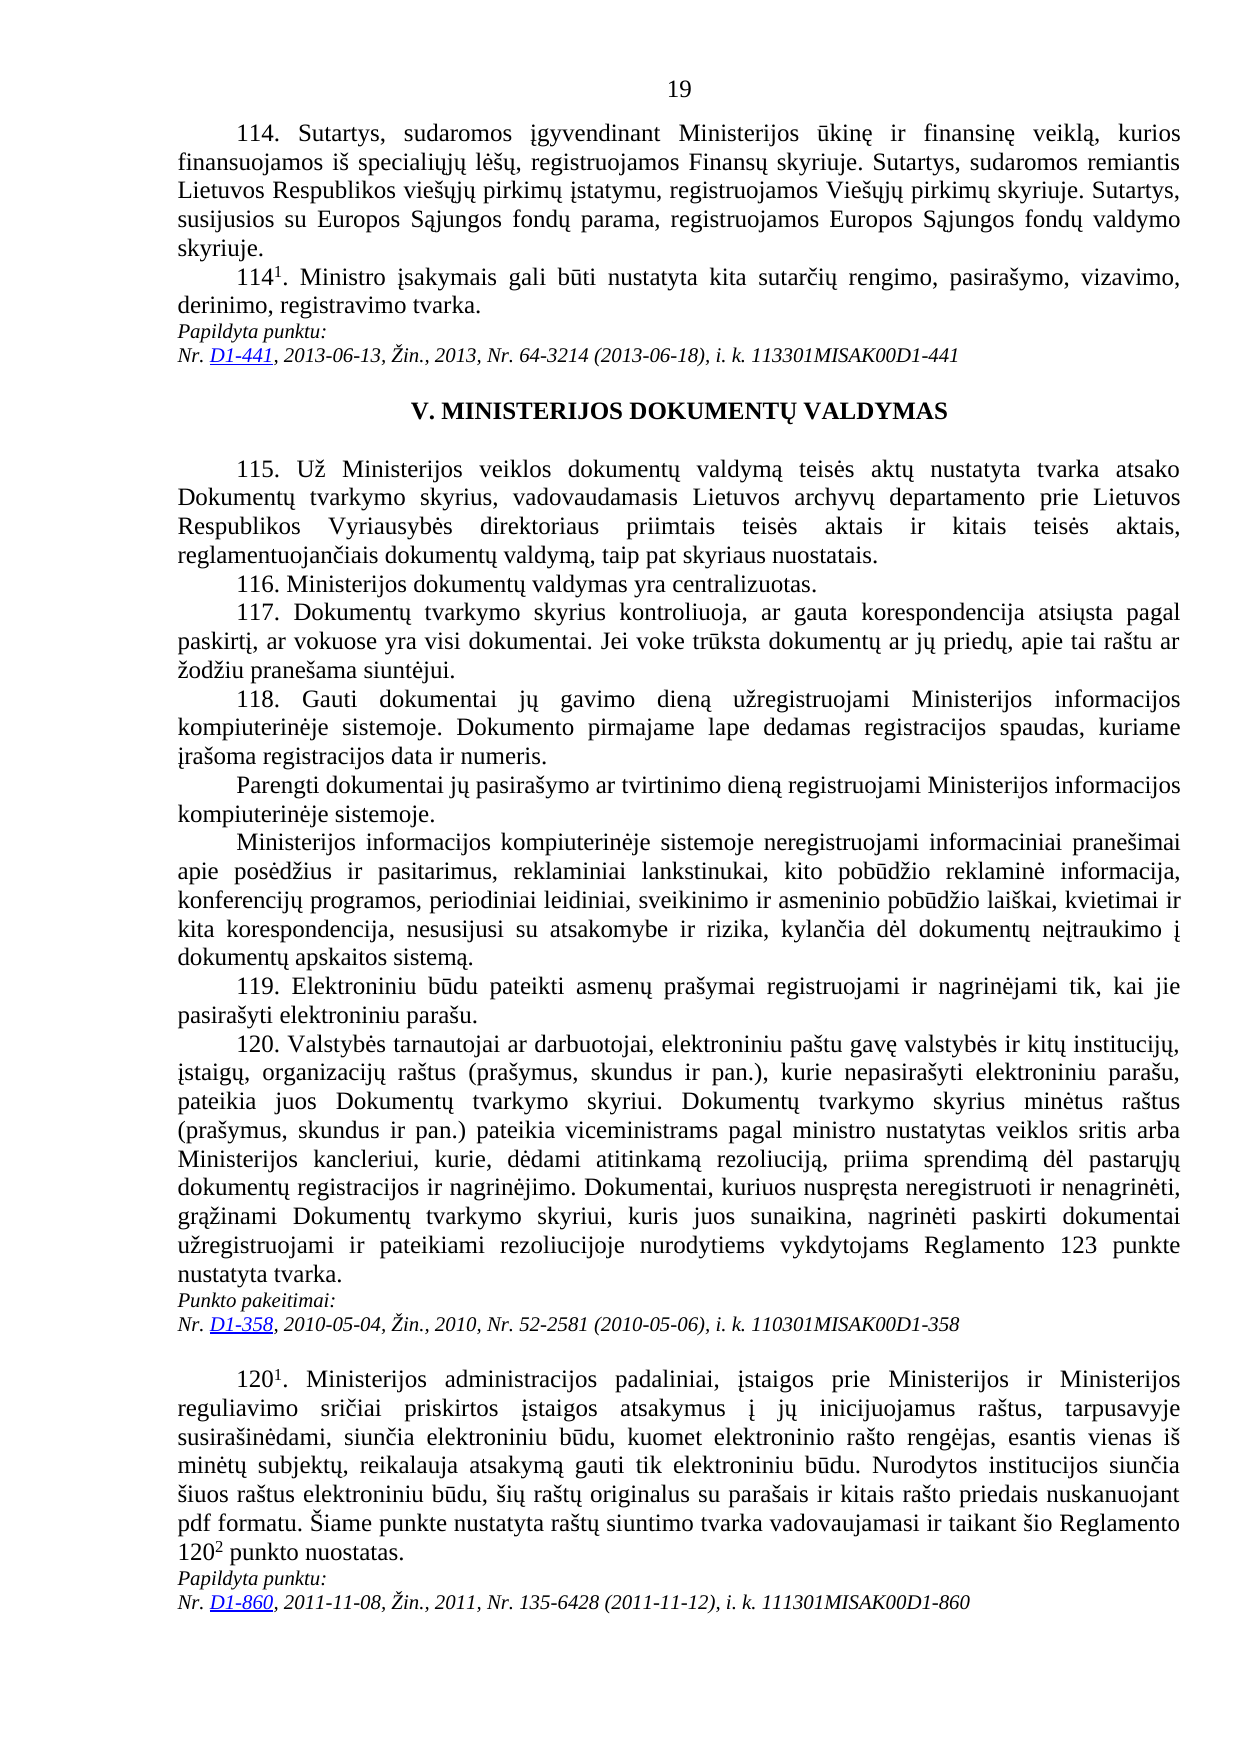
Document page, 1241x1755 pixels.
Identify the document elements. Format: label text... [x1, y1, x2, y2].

text 114. Sutartys, sudaromos įgyvendinant Ministerijos ūkinę ir finansinę veiklą, kurios finansuojamos iš specialiųjų lėšų, registruojamos Finansų skyriuje. Sutartys, sudaromos remiantis Lietuvos Respublikos viešųjų pirkimų įstatymu, registruojamos Viešųjų pirkimų skyriuje. Sutartys, susijusios su Europos Sąjungos fondų parama, registruojamos Europos Sąjungos fondų valdymo skyriuje. [177, 118, 1181, 262]
text 116. Ministerijos dokumentų valdymas yra centralizuotas. [177, 569, 1181, 597]
text 120. Valstybės tarnautojai ar darbuotojai, elektroniniu paštu gavę valstybės ir kitų institucijų, įstaigų, organizacijų raštus (prašymus, skundus ir pan.), kurie nepasirašyti elektroniniu parašu, pateikia juos Dokumentų tvarkymo skyriui. Dokumentų tvarkymo skyrius minėtus raštus (prašymus, skundus ir pan.) pateikia viceministrams pagal ministro nustatytas veiklos sritis arba Ministerijos kancleriui, kurie, dėdami atitinkamą rezoliuciją, priima sprendimą dėl pastarųjų dokumentų registracijos ir nagrinėjimo. Dokumentai, kuriuos nuspręsta neregistruoti ir nenagrinėti, grąžinami Dokumentų tvarkymo skyriui, kuris juos sunaikina, nagrinėti paskirti dokumentai užregistruojami ir pateikiami rezoliucijoje nurodytiems vykdytojams Reglamento 123 punkte nustatyta tvarka. [177, 1029, 1181, 1287]
text Papildyta punktu: [177, 319, 1181, 343]
text Nr. D1-358, 2010-05-04, Žin., 2010, Nr. 52-2581 (2010-05-06), i. k. 110301MISAK00D1-358 [177, 1312, 1181, 1336]
text Nr. D1-860, 2011-11-08, Žin., 2011, Nr. 135-6428 (2011-11-12), i. k. 111301MISAK00D1-860 [177, 1590, 1181, 1614]
text 115. Už Ministerijos veiklos dokumentų valdymą teisės aktų nustatyta tvarka atsako Dokumentų tvarkymo skyrius, vadovaudamasis Lietuvos archyvų departamento prie Lietuvos Respublikos Vyriausybės direktoriaus priimtais teisės aktais ir kitais teisės aktais, reglamentuojančiais dokumentų valdymą, taip pat skyriaus nuostatais. [177, 454, 1181, 569]
text V. MINISTERIJOS DOKUMENTŲ VALDYMAS [177, 396, 1181, 425]
text 1201. Ministerijos administracijos padaliniai, įstaigos prie Ministerijos ir Ministerijos reguliavimo sričiai priskirtos įstaigos atsakymus į jų inicijuojamus raštus, tarpusavyje susirašinėdami, siunčia elektroniniu būdu, kuomet elektroninio rašto rengėjas, esantis vienas iš minėtų subjektų, reikalauja atsakymą gauti tik elektroniniu būdu. Nurodytos institucijos siunčia šiuos raštus elektroniniu būdu, šių raštų originalus su parašais ir kitais rašto priedais nuskanuojant pdf formatu. Šiame punkte nustatyta raštų siuntimo tvarka vadovaujamasi ir taikant šio Reglamento 1202 punkto nuostatas. [177, 1364, 1181, 1566]
text Punkto pakeitimai: [177, 1287, 1181, 1312]
text Nr. D1-441, 2013-06-13, Žin., 2013, Nr. 64-3214 (2013-06-18), i. k. 113301MISAK00D1-441 [177, 343, 1181, 367]
text 118. Gauti dokumentai jų gavimo dieną užregistruojami Ministerijos informacijos kompiuterinėje sistemoje. Dokumento pirmajame lape dedamas registracijos spaudas, kuriame įrašoma registracijos data ir numeris. [177, 684, 1181, 770]
text 119. Elektroniniu būdu pateikti asmenų prašymai registruojami ir nagrinėjami tik, kai jie pasirašyti elektroniniu parašu. [177, 971, 1181, 1029]
text Ministerijos informacijos kompiuterinėje sistemoje neregistruojami informaciniai pranešimai apie posėdžius ir pasitarimus, reklaminiai lankstinukai, kito pobūdžio reklaminė informacija, konferencijų programos, periodiniai leidiniai, sveikinimo ir asmeninio pobūdžio laiškai, kvietimai ir kita korespondencija, nesusijusi su atsakomybe ir rizika, kylančia dėl dokumentų neįtraukimo į dokumentų apskaitos sistemą. [177, 827, 1181, 971]
text Parengti dokumentai jų pasirašymo ar tvirtinimo dieną registruojami Ministerijos informacijos kompiuterinėje sistemoje. [177, 770, 1181, 827]
text 1141. Ministro įsakymais gali būti nustatyta kita sutarčių rengimo, pasirašymo, vizavimo, derinimo, registravimo tvarka. [177, 262, 1181, 319]
text 117. Dokumentų tvarkymo skyrius kontroliuoja, ar gauta korespondencija atsiųsta pagal paskirtį, ar vokuose yra visi dokumentai. Jei voke trūksta dokumentų ar jų priedų, apie tai raštu ar žodžiu pranešama siuntėjui. [177, 597, 1181, 684]
text Papildyta punktu: [177, 1566, 1181, 1590]
